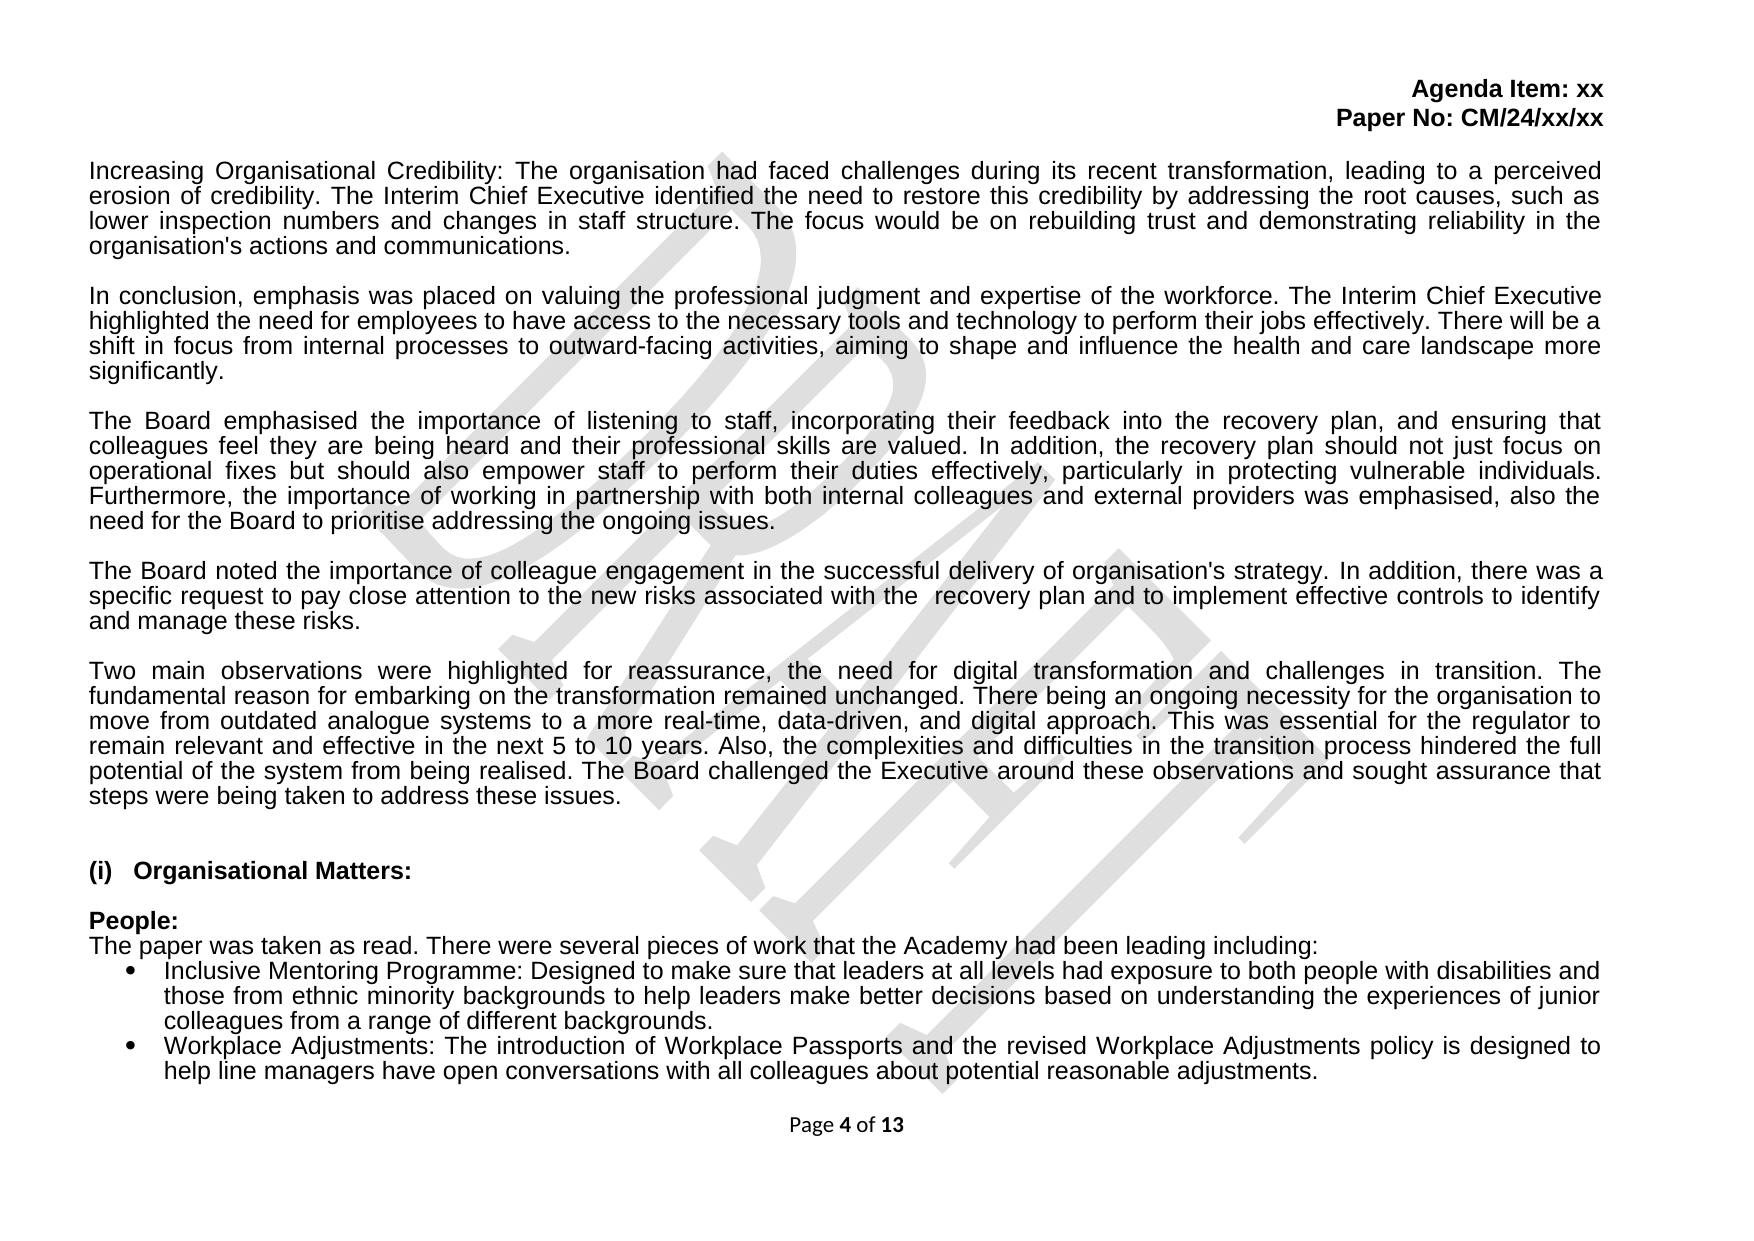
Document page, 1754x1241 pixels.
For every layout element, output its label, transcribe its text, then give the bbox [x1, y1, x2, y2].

list Organisational Matters: [89, 860, 732, 885]
text The paper was taken as read. There were several pieces of work that the Academy had been leading including: [89, 935, 807, 960]
list [850, 860, 1100, 885]
list Inclusive Mentoring Programme: Designed to make sure that leaders at all levels had exposure to both people with disabilities and those from ethnic minority backgrounds to help leaders make better decisions based on understanding the experiences of junior colleagues from a range of different backgrounds. [126, 960, 1000, 1035]
text Increasing Organisational Credibility: The organisation had faced challenges during its recent transformation, leading to a perceived erosion of credibility. The Interim Chief Executive identified the need to restore this credibility by addressing the root causes, such as lower inspection numbers and changes in staff structure. The focus would be on rebuilding trust and demonstrating reliability in the organisation's actions and communications. [89, 160, 715, 260]
text [814, 910, 1050, 935]
text [1064, 910, 1604, 935]
text The Board emphasised the importance of listening to staff, incorporating their feedback into the recovery plan, and ensuring that colleagues feel they are being heard and their professional skills are valued. In addition, the recovery plan should not just focus on operational fixes but should also empower staff to perform their duties effectively, particularly in protecting vulnerable individuals. Furthermore, the importance of working in partnership with both internal colleagues and external providers was emphasised, also the need for the Board to prioritise addressing the ongoing issues. [797, 410, 1604, 535]
text The Board noted the importance of colleague engagement in the successful delivery of organisation's strategy. In addition, there was a specific request to pay close attention to the new risks associated with the recovery plan and to implement effective controls to identify and manage these risks. [578, 560, 700, 635]
text The Board noted the importance of colleague engagement in the successful delivery of organisation's strategy. In addition, there was a specific request to pay close attention to the new risks associated with the recovery plan and to implement effective controls to identify and manage these risks. [89, 560, 615, 635]
list [758, 860, 837, 885]
text Two main observations were highlighted for reassurance, the need for digital transformation and challenges in transition. The fundamental reason for embarking on the transformation remained unchanged. There being an ongoing necessity for the organisation to move from outdated analogue systems to a more real-time, data-driven, and digital approach. This was essential for the regulator to remain relevant and effective in the next 5 to 10 years. Also, the complexities and difficulties in the transition process hindered the full potential of the system from being realised. The Board challenged the Executive around these observations and sought assurance that steps were being taken to address these issues. [620, 660, 783, 767]
list Workplace Adjustments: The introduction of Workplace Passports and the revised Workplace Adjustments policy is designed to help line managers have open conversations with all colleagues about potential reasonable adjustments. [126, 1035, 932, 1085]
text The Board noted the importance of colleague engagement in the successful delivery of organisation's strategy. In addition, there was a specific request to pay close attention to the new risks associated with the recovery plan and to implement effective controls to identify and manage these risks. [840, 560, 960, 635]
text Increasing Organisational Credibility: The organisation had faced challenges during its recent transformation, leading to a perceived erosion of credibility. The Interim Chief Executive identified the need to restore this credibility by addressing the root causes, such as lower inspection numbers and changes in staff structure. The focus would be on rebuilding trust and demonstrating reliability in the organisation's actions and communications. [732, 160, 1604, 260]
text The Board emphasised the importance of listening to staff, incorporating their feedback into the recovery plan, and ensuring that colleagues feel they are being heard and their professional skills are valued. In addition, the recovery plan should not just focus on operational fixes but should also empower staff to perform their duties effectively, particularly in protecting vulnerable individuals. Furthermore, the importance of working in partnership with both internal colleagues and external providers was emphasised, also the need for the Board to prioritise addressing the ongoing issues. [422, 410, 668, 535]
text The Board emphasised the importance of listening to staff, incorporating their feedback into the recovery plan, and ensuring that colleagues feel they are being heard and their professional skills are valued. In addition, the recovery plan should not just focus on operational fixes but should also empower staff to perform their duties effectively, particularly in protecting vulnerable individuals. Furthermore, the importance of working in partnership with both internal colleagues and external providers was emphasised, also the need for the Board to prioritise addressing the ongoing issues. [89, 410, 493, 535]
text The Board noted the importance of colleague engagement in the successful delivery of organisation's strategy. In addition, there was a specific request to pay close attention to the new risks associated with the recovery plan and to implement effective controls to identify and manage these risks. [936, 560, 1112, 635]
list Inclusive Mentoring Programme: Designed to make sure that leaders at all levels had exposure to both people with disabilities and those from ethnic minority backgrounds to help leaders make better decisions based on understanding the experiences of junior colleagues from a range of different backgrounds. [964, 960, 1604, 1035]
text Two main observations were highlighted for reassurance, the need for digital transformation and challenges in transition. The fundamental reason for embarking on the transformation remained unchanged. There being an ongoing necessity for the organisation to move from outdated analogue systems to a more real-time, data-driven, and digital approach. This was essential for the regulator to remain relevant and effective in the next 5 to 10 years. Also, the complexities and difficulties in the transition process hindered the full potential of the system from being realised. The Board challenged the Executive around these observations and sought assurance that steps were being taken to address these issues. [89, 660, 657, 810]
text In conclusion, emphasis was placed on valuing the professional judgment and expertise of the workforce. The Interim Chief Executive highlighted the need for employees to have access to the necessary tools and technology to perform their jobs effectively. There will be a shift in focus from internal processes to outward-facing activities, aiming to shape and influence the health and care landscape more significantly. [89, 285, 618, 385]
text The Board noted the importance of colleague engagement in the successful delivery of organisation's strategy. In addition, there was a specific request to pay close attention to the new risks associated with the recovery plan and to implement effective controls to identify and manage these risks. [687, 560, 911, 635]
text Two main observations were highlighted for reassurance, the need for digital transformation and challenges in transition. The fundamental reason for embarking on the transformation remained unchanged. There being an ongoing necessity for the organisation to move from outdated analogue systems to a more real-time, data-driven, and digital approach. This was essential for the regulator to remain relevant and effective in the next 5 to 10 years. Also, the complexities and difficulties in the transition process hindered the full potential of the system from being realised. The Board challenged the Executive around these observations and sought assurance that steps were being taken to address these issues. [1232, 660, 1604, 810]
text The Board emphasised the importance of listening to staff, incorporating their feedback into the recovery plan, and ensuring that colleagues feel they are being heard and their professional skills are valued. In addition, the recovery plan should not just focus on operational fixes but should also empower staff to perform their duties effectively, particularly in protecting vulnerable individuals. Furthermore, the importance of working in partnership with both internal colleagues and external providers was emphasised, also the need for the Board to prioritise addressing the ongoing issues. [576, 410, 765, 535]
text Two main observations were highlighted for reassurance, the need for digital transformation and challenges in transition. The fundamental reason for embarking on the transformation remained unchanged. There being an ongoing necessity for the organisation to move from outdated analogue systems to a more real-time, data-driven, and digital approach. This was essential for the regulator to remain relevant and effective in the next 5 to 10 years. Also, the complexities and difficulties in the transition process hindered the full potential of the system from being realised. The Board challenged the Executive around these observations and sought assurance that steps were being taken to address these issues. [979, 660, 1240, 810]
list Workplace Adjustments: The introduction of Workplace Passports and the revised Workplace Adjustments policy is designed to help line managers have open conversations with all colleagues about potential reasonable adjustments. [946, 1035, 1604, 1085]
text The Board noted the importance of colleague engagement in the successful delivery of organisation's strategy. In addition, there was a specific request to pay close attention to the new risks associated with the recovery plan and to implement effective controls to identify and manage these risks. [1132, 560, 1604, 635]
text Two main observations were highlighted for reassurance, the need for digital transformation and challenges in transition. The fundamental reason for embarking on the transformation remained unchanged. There being an ongoing necessity for the organisation to move from outdated analogue systems to a more real-time, data-driven, and digital approach. This was essential for the regulator to remain relevant and effective in the next 5 to 10 years. Also, the complexities and difficulties in the transition process hindered the full potential of the system from being realised. The Board challenged the Executive around these observations and sought assurance that steps were being taken to address these issues. [661, 682, 828, 810]
list [1114, 860, 1604, 885]
text In conclusion, emphasis was placed on valuing the professional judgment and expertise of the workforce. The Interim Chief Executive highlighted the need for employees to have access to the necessary tools and technology to perform their jobs effectively. There will be a shift in focus from internal processes to outward-facing activities, aiming to shape and influence the health and care landscape more significantly. [730, 285, 1604, 385]
text People: [89, 910, 782, 935]
text The paper was taken as read. There were several pieces of work that the Academy had been leading including: [816, 935, 1025, 960]
text The paper was taken as read. There were several pieces of work that the Academy had been leading including: [1039, 935, 1604, 960]
text Two main observations were highlighted for reassurance, the need for digital transformation and challenges in transition. The fundamental reason for embarking on the transformation remained unchanged. There being an ongoing necessity for the organisation to move from outdated analogue systems to a more real-time, data-driven, and digital approach. This was essential for the regulator to remain relevant and effective in the next 5 to 10 years. Also, the complexities and difficulties in the transition process hindered the full potential of the system from being realised. The Board challenged the Executive around these observations and sought assurance that steps were being taken to address these issues. [801, 660, 1037, 810]
text In conclusion, emphasis was placed on valuing the professional judgment and expertise of the workforce. The Interim Chief Executive highlighted the need for employees to have access to the necessary tools and technology to perform their jobs effectively. There will be a shift in focus from internal processes to outward-facing activities, aiming to shape and influence the health and care landscape more significantly. [557, 285, 756, 385]
text The Board emphasised the importance of listening to staff, incorporating their feedback into the recovery plan, and ensuring that colleagues feel they are being heard and their professional skills are valued. In addition, the recovery plan should not just focus on operational fixes but should also empower staff to perform their duties effectively, particularly in protecting vulnerable individuals. Furthermore, the importance of working in partnership with both internal colleagues and external providers was emphasised, also the need for the Board to prioritise addressing the ongoing issues. [716, 410, 884, 524]
